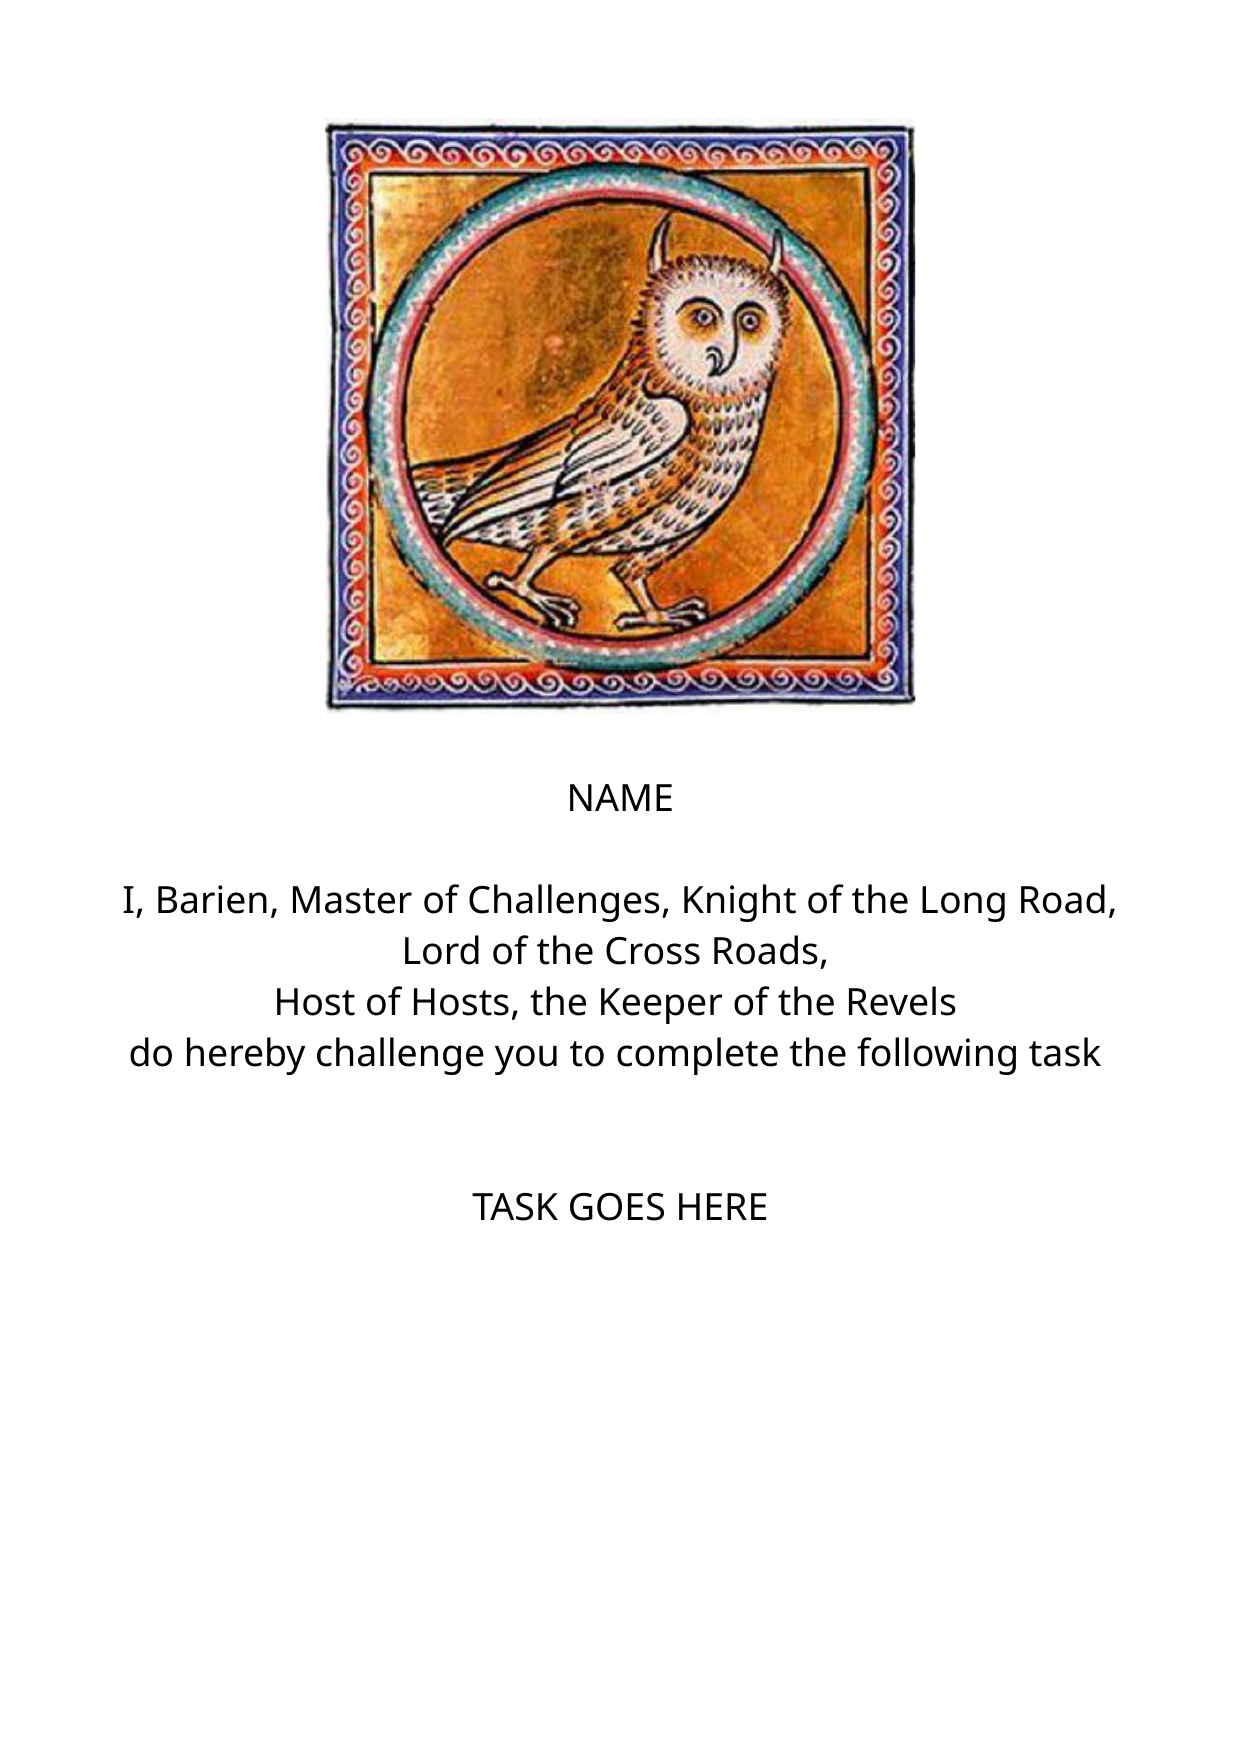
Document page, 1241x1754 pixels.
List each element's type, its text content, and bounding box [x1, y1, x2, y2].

text I, Barien, Master of Challenges, Knight of the Long Road, Lord of the Cross Roads, [118, 873, 1122, 976]
text do hereby challenge you to complete the following task [118, 1027, 1122, 1078]
text NAME [118, 771, 1122, 822]
text Host of Hosts, the Keeper of the Revels [118, 976, 1122, 1027]
picture [325, 118, 916, 714]
text TASK GOES HERE [118, 1180, 1122, 1231]
